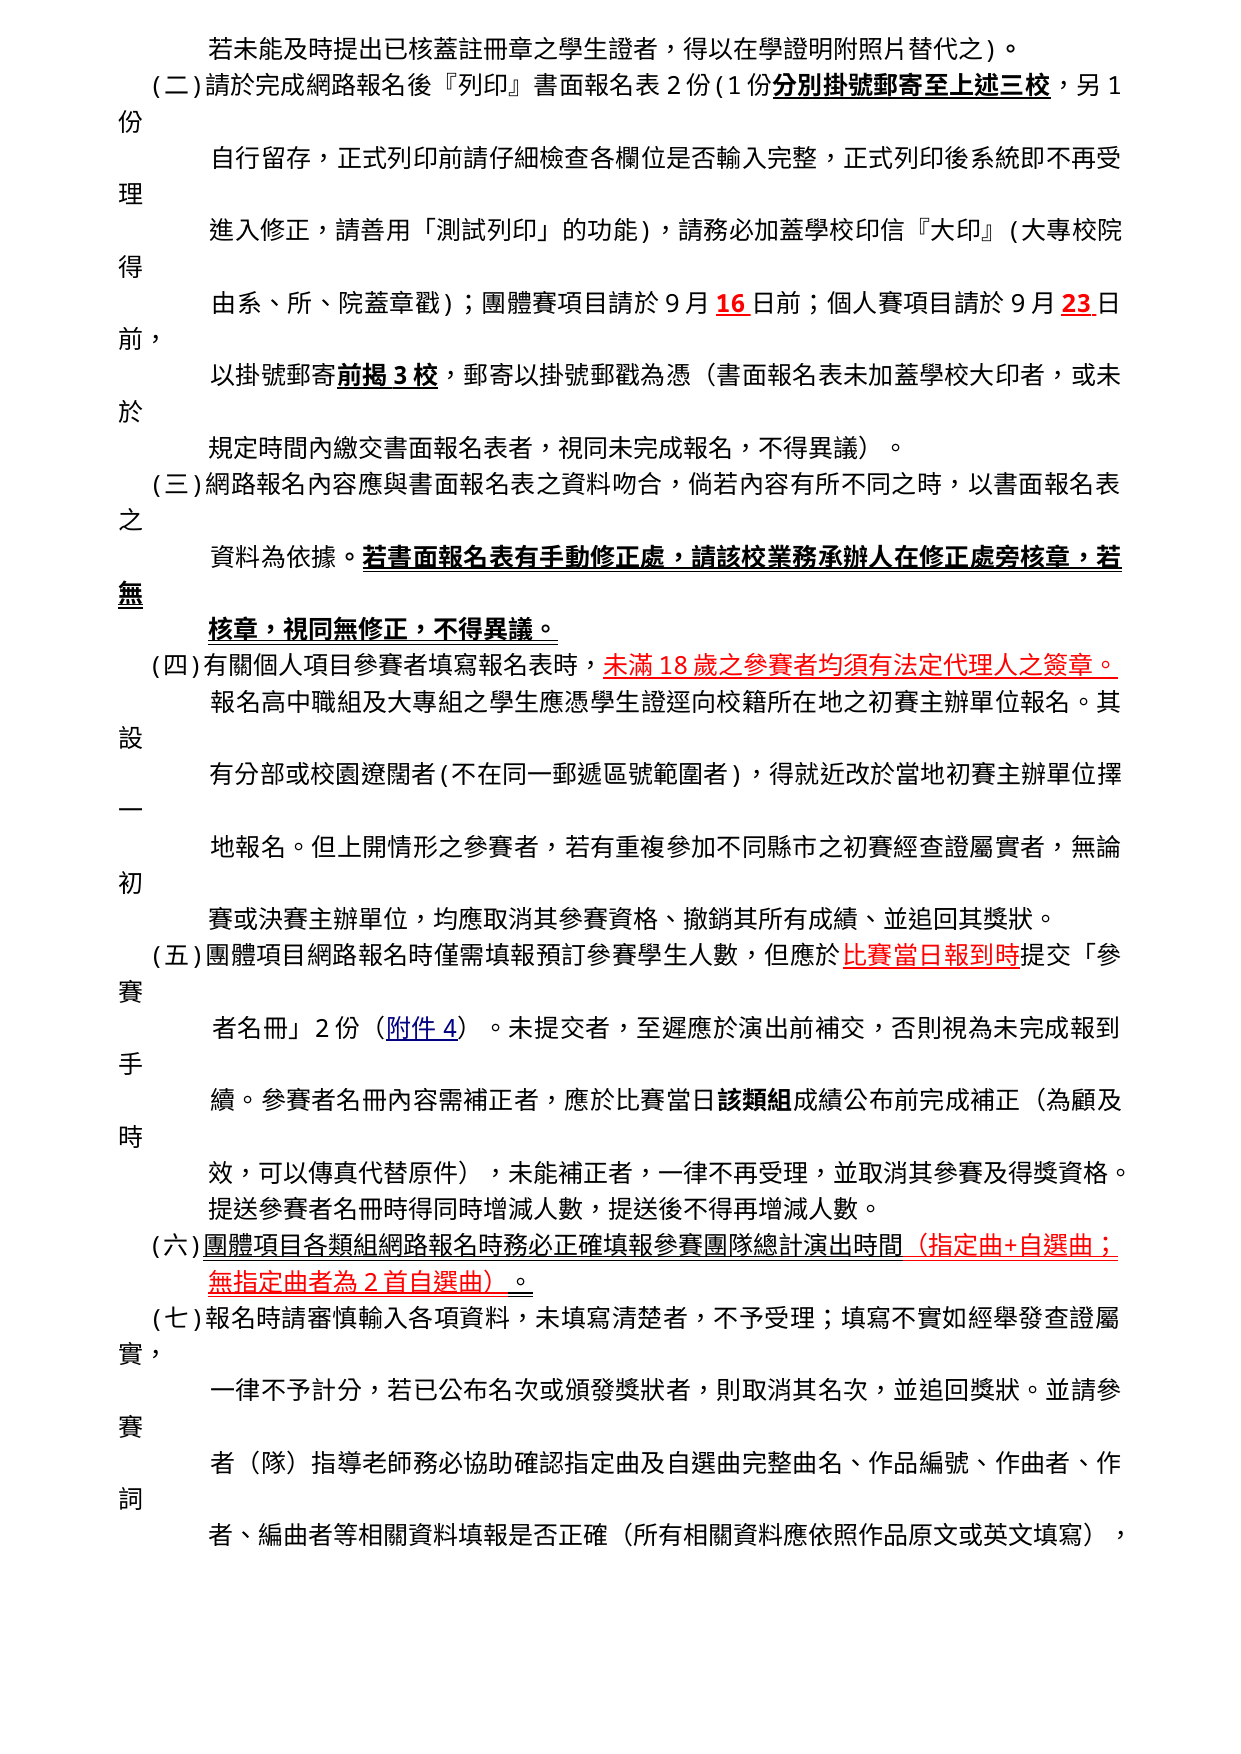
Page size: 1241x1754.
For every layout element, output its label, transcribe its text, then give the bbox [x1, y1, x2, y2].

text 若未能及時提出已核蓋註冊章之學生證者，得以在學證明附照片替代之)。 [118, 29, 1122, 66]
text 一律不予計分，若已公布名次或頒發獎狀者，則取消其名次，並追回獎狀。並請參賽 [118, 1371, 1122, 1443]
text 者（隊）指導老師務必協助確認指定曲及自選曲完整曲名、作品編號、作曲者、作詞 [118, 1443, 1122, 1516]
text 資料為依據。若書面報名表有手動修正處，請該校業務承辦人在修正處旁核章，若無 [118, 537, 1122, 609]
text 自行留存，正式列印前請仔細檢查各欄位是否輸入完整，正式列印後系統即不再受理 [118, 138, 1122, 211]
text 續。參賽者名冊內容需補正者，應於比賽當日該類組成績公布前完成補正（為顧及時 [118, 1081, 1122, 1153]
text 者、編曲者等相關資料填報是否正確（所有相關資料應依照作品原文或英文填寫）， [118, 1516, 1122, 1552]
text 進入修正，請善用「測試列印」的功能)，請務必加蓋學校印信『大印』(大專校院得 [118, 211, 1122, 283]
text (七)報名時請審慎輸入各項資料，未填寫清楚者，不予受理；填寫不實如經舉發查證屬實， [118, 1298, 1122, 1371]
text 規定時間內繳交書面報名表者，視同未完成報名，不得異議）。 [118, 428, 1122, 464]
text (五)團體項目網路報名時僅需填報預訂參賽學生人數，但應於比賽當日報到時提交「參賽 [118, 936, 1122, 1008]
text 核章，視同無修正，不得異議。 [118, 609, 1122, 646]
text 賽或決賽主辦單位，均應取消其參賽資格、撤銷其所有成績、並追回其獎狀。 [118, 899, 1122, 936]
text (三)網路報名內容應與書面報名表之資料吻合，倘若內容有所不同之時，以書面報名表之 [118, 464, 1122, 537]
text (四)有關個人項目參賽者填寫報名表時，未滿18歲之參賽者均須有法定代理人之簽章。 [118, 646, 1122, 682]
text 由系、所、院蓋章戳)；團體賽項目請於9月16日前；個人賽項目請於9月23日前， [118, 283, 1122, 356]
text 無指定曲者為2首自選曲）。 [118, 1262, 1122, 1298]
text 提送參賽者名冊時得同時增減人數，提送後不得再增減人數。 [118, 1189, 1122, 1226]
text 以掛號郵寄前揭3校，郵寄以掛號郵戳為憑（書面報名表未加蓋學校大印者，或未於 [118, 356, 1122, 428]
text 者名冊」2份（附件4）。未提交者，至遲應於演出前補交，否則視為未完成報到手 [118, 1008, 1122, 1081]
text (六)團體項目各類組網路報名時務必正確填報參賽團隊總計演出時間（指定曲+自選曲； [118, 1226, 1122, 1262]
text 效，可以傳真代替原件），未能補正者，一律不再受理，並取消其參賽及得獎資格。 [118, 1153, 1122, 1189]
text (二)請於完成網路報名後『列印』書面報名表2份(1份分別掛號郵寄至上述三校，另1份 [118, 66, 1122, 138]
text 報名高中職組及大專組之學生應憑學生證逕向校籍所在地之初賽主辦單位報名。其設 [118, 682, 1122, 754]
text 有分部或校園遼闊者(不在同一郵遞區號範圍者)，得就近改於當地初賽主辦單位擇一 [118, 754, 1122, 827]
text 地報名。但上開情形之參賽者，若有重複參加不同縣市之初賽經查證屬實者，無論初 [118, 827, 1122, 899]
